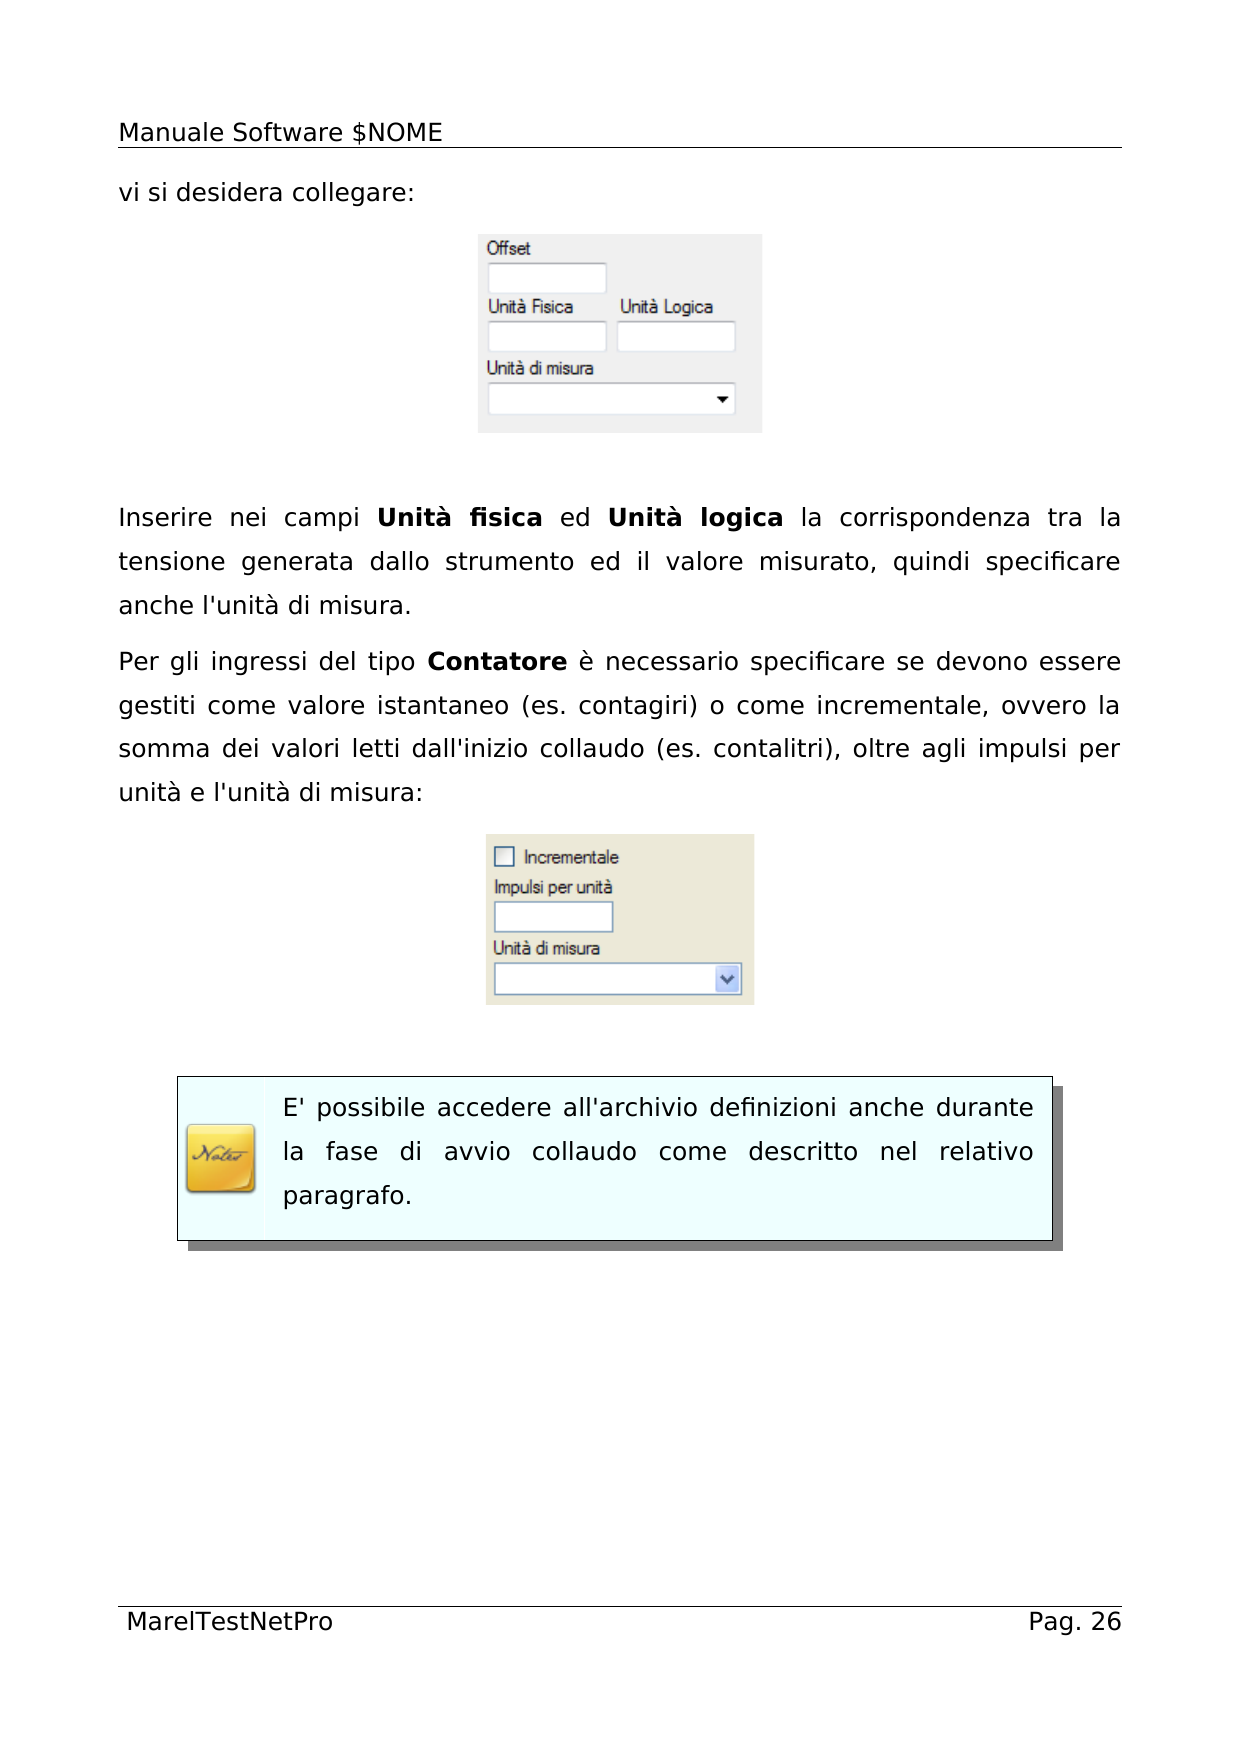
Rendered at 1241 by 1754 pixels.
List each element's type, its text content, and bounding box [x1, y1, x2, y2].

picture [477, 234, 763, 433]
text Per gli ingressi del tipo Contatore è necessario specificare se devono essere gestiti come valore istantaneo (es. contagiri) o come incrementale, ovvero la somma dei valori letti dall'inizio collaudo (es. contalitri), oltre agli impulsi per unità e l'unità di misura: [118, 647, 1122, 807]
picture [485, 834, 755, 1005]
text Inserire nei campi Unità fisica ed Unità logica la corrispondenza tra la tensione generata dallo strumento ed il valore misurato, quindi specificare anche l'unità di misura. [118, 503, 1122, 620]
table_header [178, 1077, 264, 1240]
text vi si desidera collegare: [118, 178, 1122, 207]
table_header E' possibile accedere all'archivio definizioni anche durante la fase di avvio collaudo come descritto nel relativo paragrafo. [265, 1077, 1052, 1240]
picture [183, 1120, 259, 1196]
